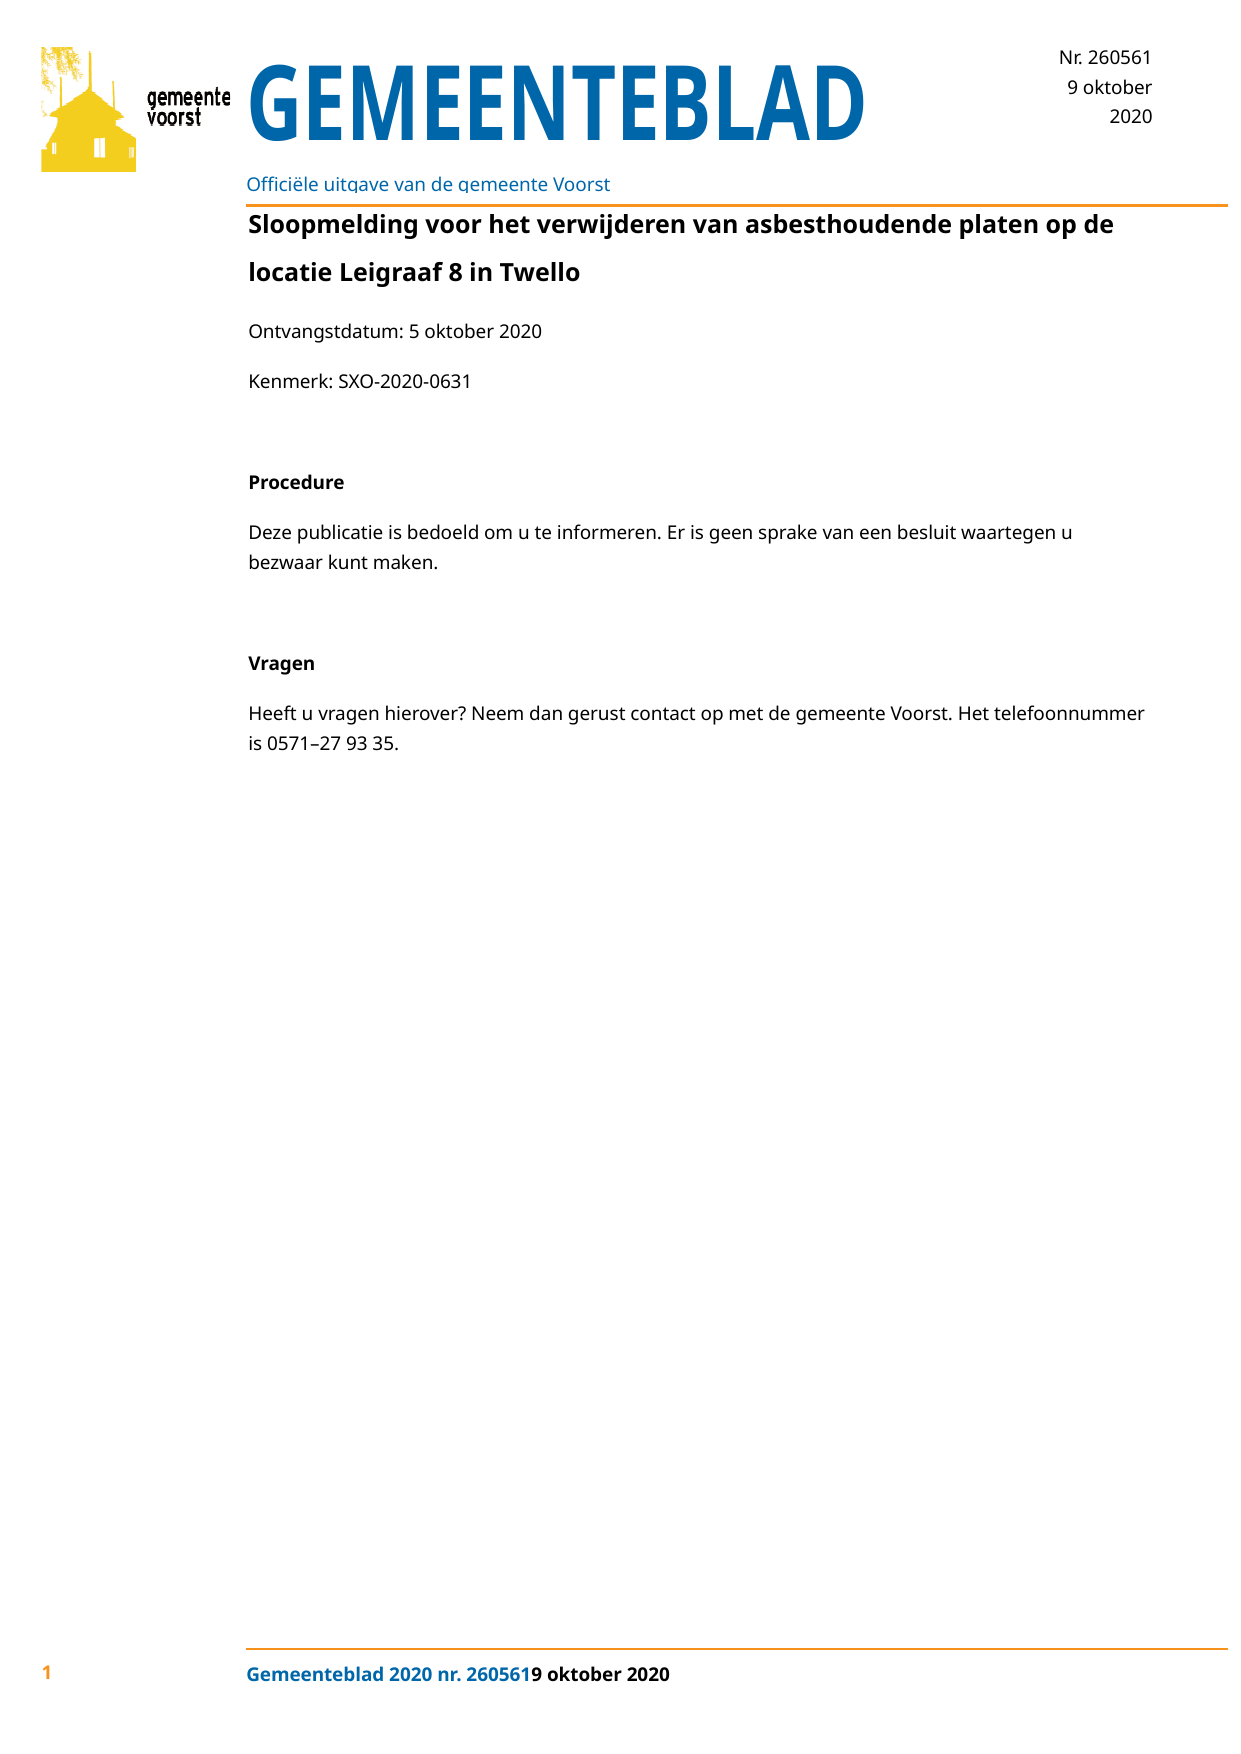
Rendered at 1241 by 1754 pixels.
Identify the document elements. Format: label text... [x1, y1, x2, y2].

text Ontvangstdatum: 5 oktober 2020 [248, 318, 1152, 344]
text Vragen [248, 650, 1152, 676]
text Sloopmelding voor het verwijderen van asbesthoudende platen op de locatie Leigraaf 8 in Twello [248, 207, 1152, 288]
text Heeft u vragen hierover? Neem dan gerust contact op met de gemeente Voorst. Het telefoonnummer is 0571–27 93 35. [248, 700, 1152, 756]
text Procedure [248, 469, 1152, 495]
text Deze publicatie is bedoeld om u te informeren. Er is geen sprake van een besluit waartegen u bezwaar kunt maken. [248, 519, 1152, 575]
picture [41, 47, 231, 172]
text Kenmerk: SXO-2020-0631 [248, 368, 1152, 394]
